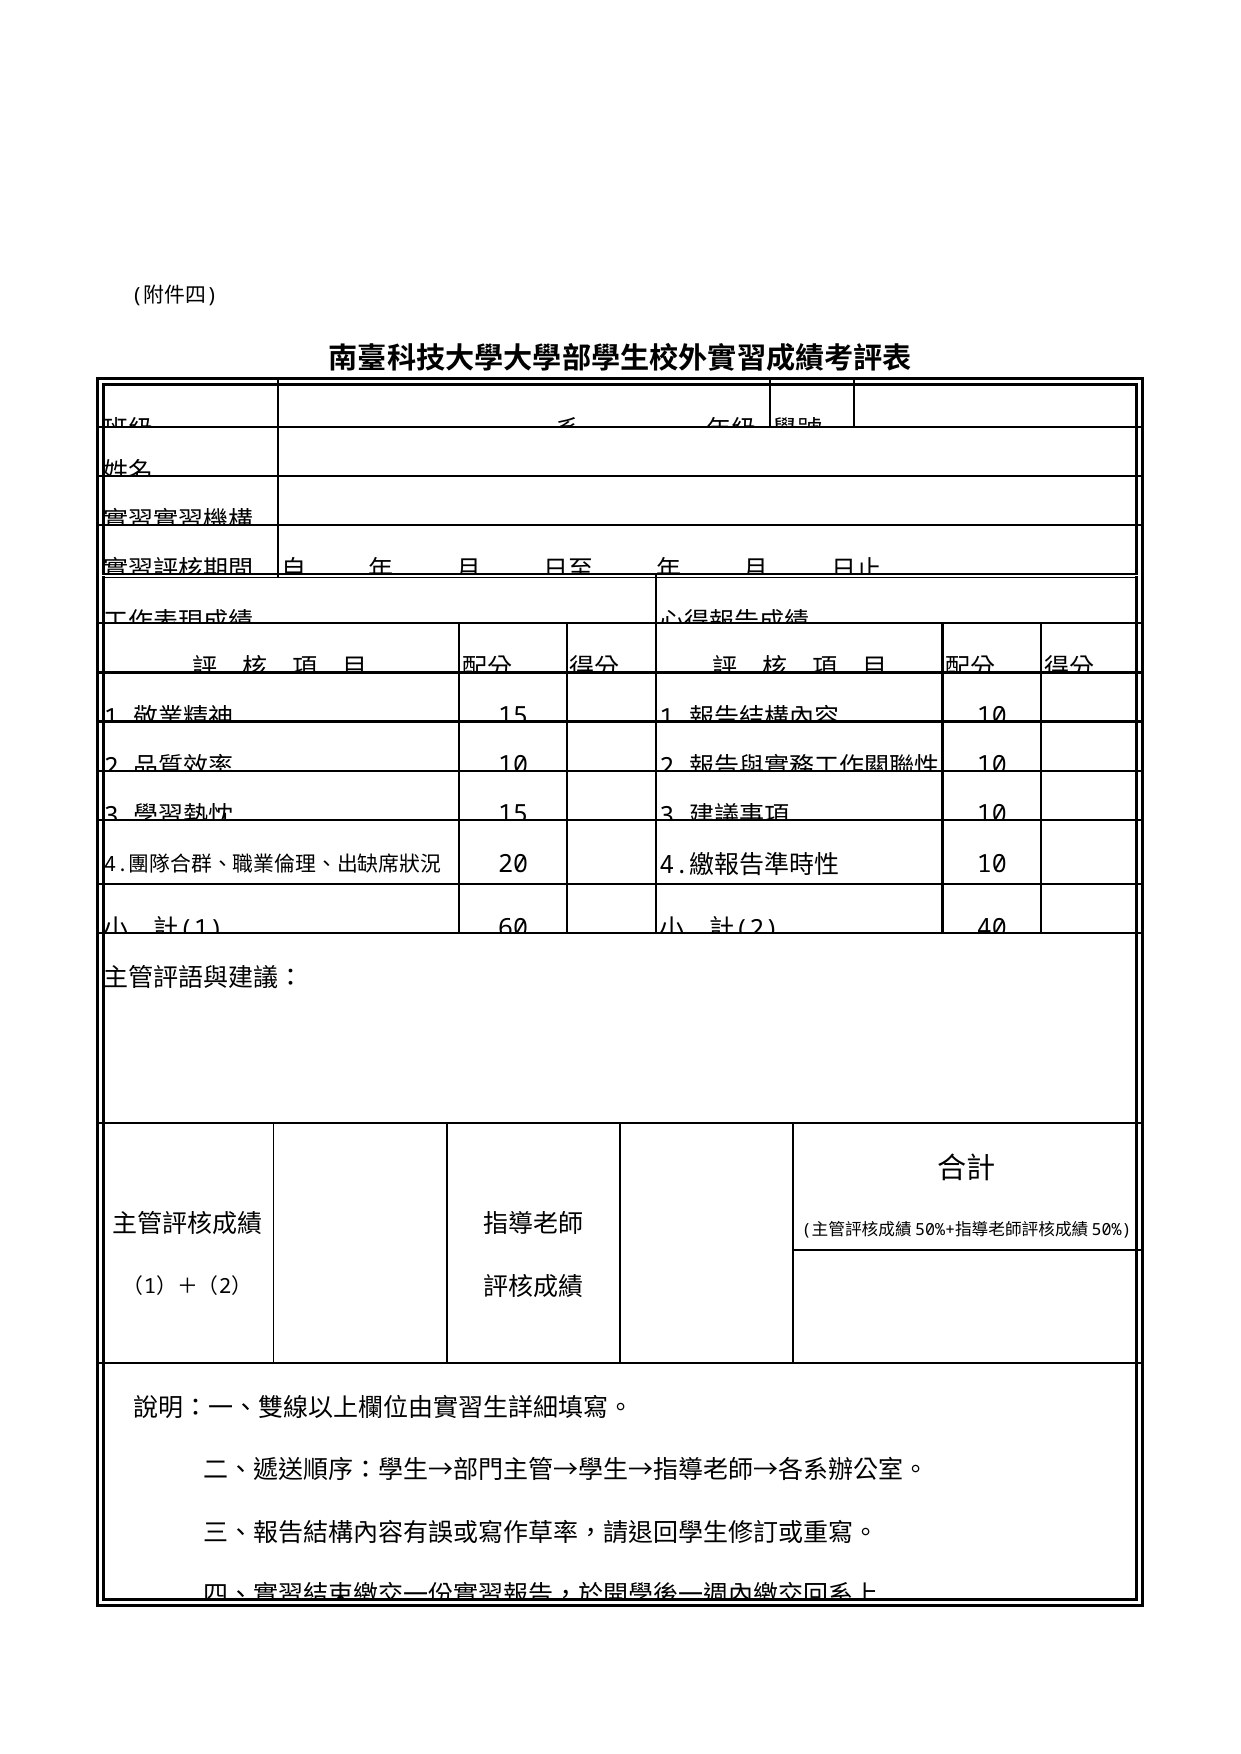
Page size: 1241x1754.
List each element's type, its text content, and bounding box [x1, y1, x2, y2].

table_cell [1042, 772, 1135, 818]
table_cell 20 [460, 821, 566, 883]
table_cell 工作表現成績 [105, 578, 655, 622]
table_cell 4.繳報告準時性 [657, 821, 941, 883]
table_header 班級 [105, 386, 277, 426]
table_cell 配分 [460, 624, 566, 671]
table_cell 2.報告與實務工作關聯性 [657, 723, 941, 769]
table_cell [568, 885, 655, 932]
table_cell [274, 1124, 446, 1362]
table_cell [279, 477, 1135, 524]
table_header 系 年級 [279, 386, 769, 426]
table_cell 合計 (主管評核成績50%+指導老師評核成績50%) [794, 1124, 1135, 1249]
table_cell 2.品質效率 [105, 723, 458, 769]
table_cell 15 [460, 772, 566, 818]
table_cell 10 [944, 821, 1040, 883]
table_cell [1042, 885, 1135, 932]
table_cell 1.敬業精神 [105, 674, 458, 720]
table_header 班級 [101, 380, 277, 426]
table_cell [568, 674, 655, 720]
table_cell 10 [460, 723, 566, 769]
table_cell 10 [944, 723, 1040, 769]
table_header 學號 [771, 386, 853, 426]
table_cell 主管評語與建議： [105, 934, 1135, 1122]
table_cell 評 核 項 目 [657, 624, 941, 671]
table_cell 姓名 [105, 428, 277, 475]
table_header [855, 380, 1139, 426]
table_cell 3.建議事項 [657, 772, 941, 818]
table_cell [279, 428, 1135, 475]
table_cell 60 [460, 885, 566, 932]
text 南臺科技大學大學部學生校外實習成績考評表 [118, 314, 1122, 377]
table_cell 1.報告結構內容 [657, 674, 941, 720]
table_cell 40 [944, 885, 1040, 932]
text (附件四) [118, 252, 1122, 314]
table_cell [568, 772, 655, 818]
table_cell 小 計(2) [657, 885, 941, 932]
table_cell 小 計(1) [105, 885, 458, 932]
table_cell 自 年 月 日至 年 月 日止 [279, 526, 1135, 573]
table_cell 得分 [1042, 624, 1135, 671]
table_cell 10 [944, 674, 1040, 720]
table_cell [568, 723, 655, 769]
table_cell 配分 [944, 624, 1040, 671]
table_cell 主管評核成績（1）＋（2） [105, 1124, 273, 1362]
table_cell 得分 [568, 624, 655, 671]
table_cell 評 核 項 目 [105, 624, 458, 671]
table_cell 3.學習熱忱 [105, 772, 458, 818]
table_cell 指導老師 評核成績 [448, 1124, 619, 1362]
table_cell [568, 821, 655, 883]
table_cell 10 [944, 772, 1040, 818]
table_cell 實習實習機構 [105, 477, 277, 524]
table_cell [1042, 821, 1135, 883]
table_cell 心得報告成績 [657, 578, 1135, 622]
table_cell [1042, 723, 1135, 769]
table_cell [621, 1124, 792, 1362]
table_header [855, 386, 1135, 426]
table_cell 4.團隊合群、職業倫理、出缺席狀況 [105, 821, 458, 883]
table_cell 說明：一、雙線以上欄位由實習生詳細填寫。 二、遞送順序：學生→部門主管→學生→指導老師→各系辦公室。 三、報告結構內容有誤或寫作草率，請退回學生修訂或重寫。 四、實習結束繳交一份實習報告，於開學後一週內繳交回系上 (請於8月15日前將電子檔上傳至實習平台)。 [105, 1364, 1135, 1598]
table_cell [794, 1251, 1135, 1362]
table_cell 實習評核期間 [105, 526, 277, 573]
table_cell [1042, 674, 1135, 720]
table_cell 15 [460, 674, 566, 720]
